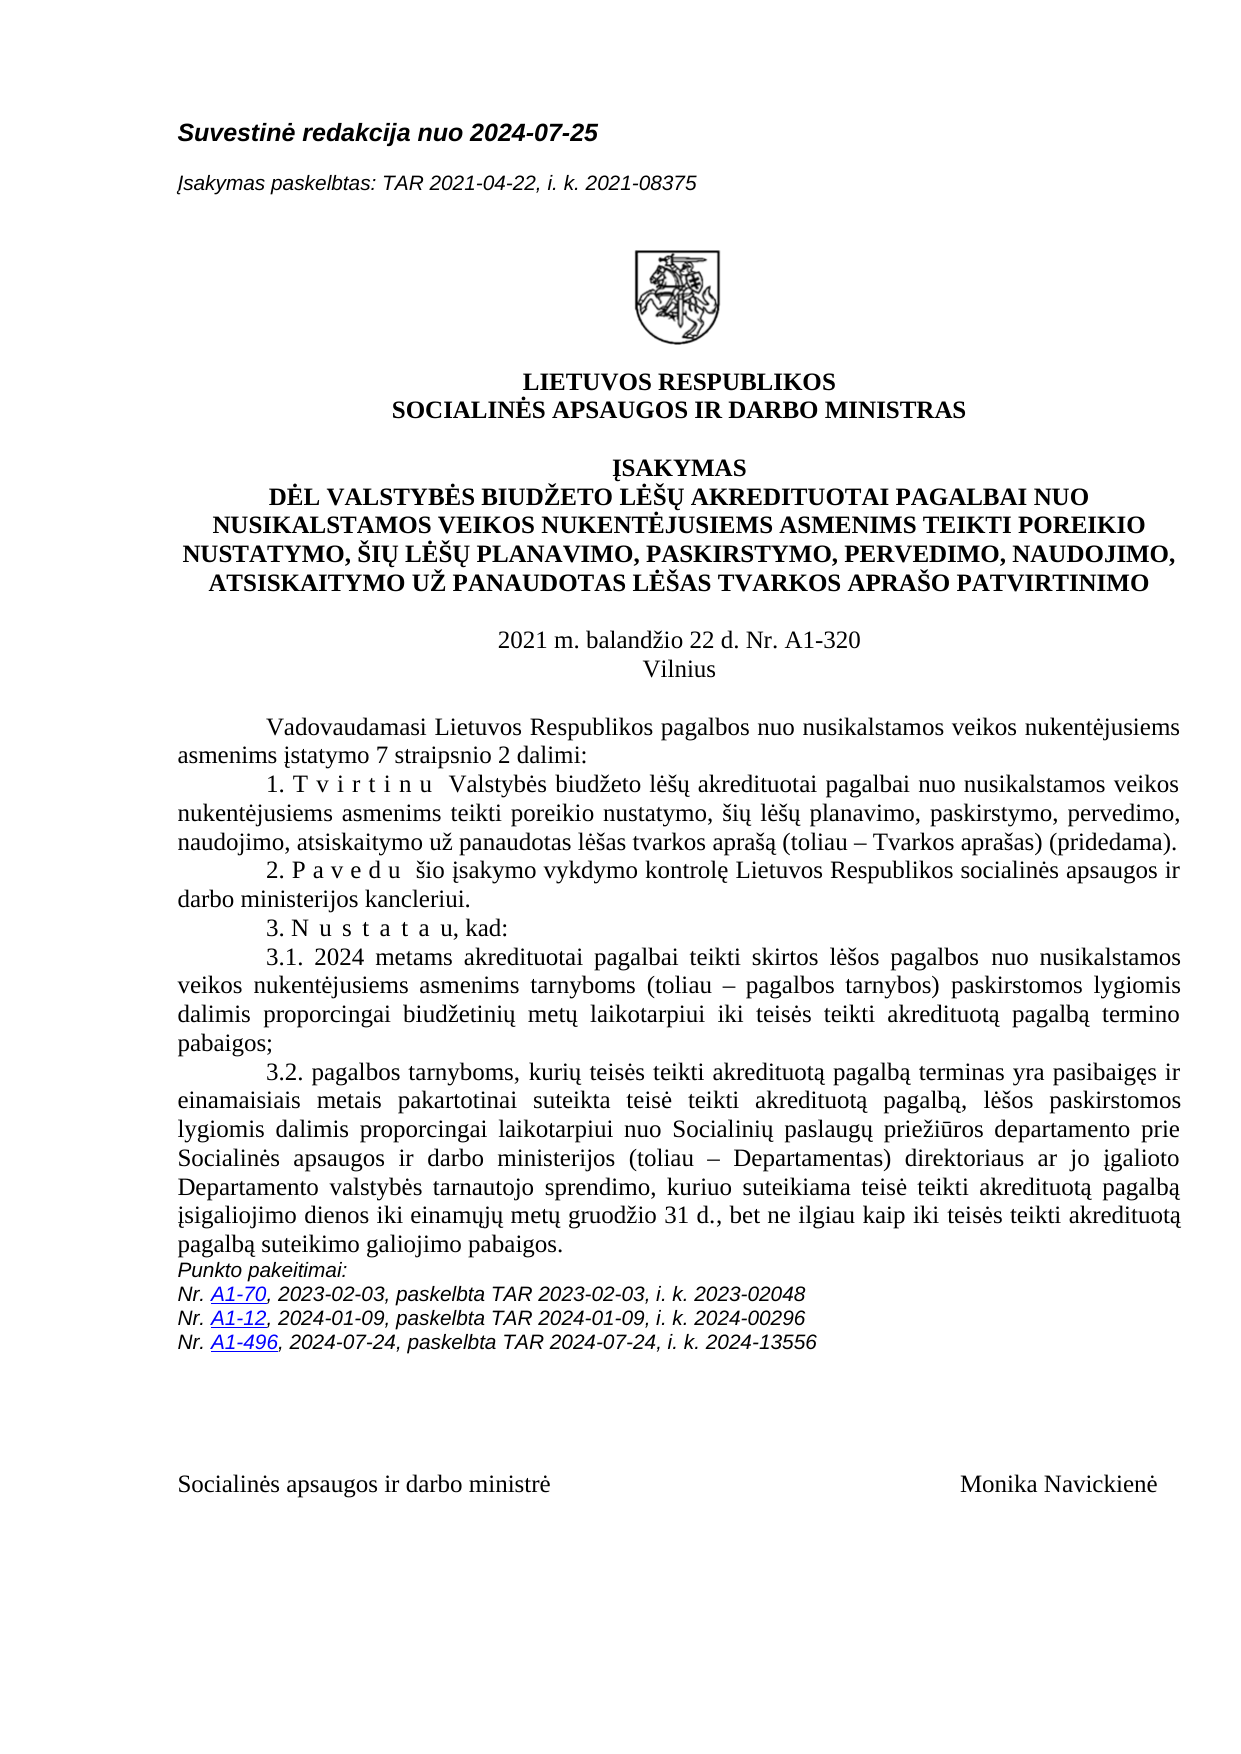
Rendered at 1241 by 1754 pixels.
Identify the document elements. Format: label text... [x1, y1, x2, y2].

text Nr. A1-12, 2024-01-09, paskelbta TAR 2024-01-09, i. k. 2024-00296 [177, 1306, 1181, 1330]
text DĖL VALSTYBĖS BIUDŽETO LĖŠŲ AKREDITUOTAI PAGALBAI NUO NUSIKALSTAMOS VEIKOS NUKENTĖJUSIEMS ASMENIMS TEIKTI POREIKIO NUSTATYMO, ŠIŲ LĖŠŲ PLANAVIMO, PASKIRSTYMO, PERVEDIMO, NAUDOJIMO, ATSISKAITYMO UŽ PANAUDOTAS LĖŠAS TVARKOS APRAŠO PATVIRTINIMO [177, 482, 1181, 597]
text 1. T v i r t i n u Valstybės biudžeto lėšų akredituotai pagalbai nuo nusikalstamos veikos nukentėjusiems asmenims teikti poreikio nustatymo, šių lėšų planavimo, paskirstymo, pervedimo, naudojimo, atsiskaitymo už panaudotas lėšas tvarkos aprašą (toliau – Tvarkos aprašas) (pridedama). [177, 769, 1181, 855]
text 2021 m. balandžio 22 d. Nr. A1-320 [177, 625, 1181, 654]
text Socialinės apsaugos ir darbo ministrė Monika Navickienė [177, 1469, 1181, 1497]
text 3.2. pagalbos tarnyboms, kurių teisės teikti akredituotą pagalbą terminas yra pasibaigęs ir einamaisiais metais pakartotinai suteikta teisė teikti akredituotą pagalbą, lėšos paskirstomos lygiomis dalimis proporcingai laikotarpiui nuo Socialinių paslaugų priežiūros departamento prie Socialinės apsaugos ir darbo ministerijos (toliau – Departamentas) direktoriaus ar jo įgalioto Departamento valstybės tarnautojo sprendimo, kuriuo suteikiama teisė teikti akredituotą pagalbą įsigaliojimo dienos iki einamųjų metų gruodžio 31 d., bet ne ilgiau kaip iki teisės teikti akredituotą pagalbą suteikimo galiojimo pabaigos. [177, 1057, 1181, 1258]
text ĮSAKYMAS [177, 453, 1181, 482]
text Nr. A1-70, 2023-02-03, paskelbta TAR 2023-02-03, i. k. 2023-02048 [177, 1282, 1181, 1306]
text 3. Nustatau, kad: [177, 913, 1181, 942]
text Vilnius [177, 654, 1181, 683]
text Nr. A1-496, 2024-07-24, paskelbta TAR 2024-07-24, i. k. 2024-13556 [177, 1330, 1181, 1354]
text SOCIALINĖS APSAUGOS IR DARBO MINISTRAS [177, 395, 1181, 424]
text Įsakymas paskelbtas: TAR 2021-04-22, i. k. 2021-08375 [177, 171, 1181, 195]
text 2. P a v e d u šio įsakymo vykdymo kontrolę Lietuvos Respublikos socialinės apsaugos ir darbo ministerijos kancleriui. [177, 855, 1181, 913]
text 3.1. 2024 metams akredituotai pagalbai teikti skirtos lėšos pagalbos nuo nusikalstamos veikos nukentėjusiems asmenims tarnyboms (toliau – pagalbos tarnybos) paskirstomos lygiomis dalimis proporcingai biudžetinių metų laikotarpiui iki teisės teikti akredituotą pagalbą termino pabaigos; [177, 942, 1181, 1057]
text Suvestinė redakcija nuo 2024-07-25 [177, 118, 1181, 147]
text Punkto pakeitimai: [177, 1258, 1181, 1282]
text LIETUVOS RESPUBLIKOS [177, 367, 1181, 395]
text Vadovaudamasi Lietuvos Respublikos pagalbos nuo nusikalstamos veikos nukentėjusiems asmenims įstatymo 7 straipsnio 2 dalimi: [177, 712, 1181, 769]
